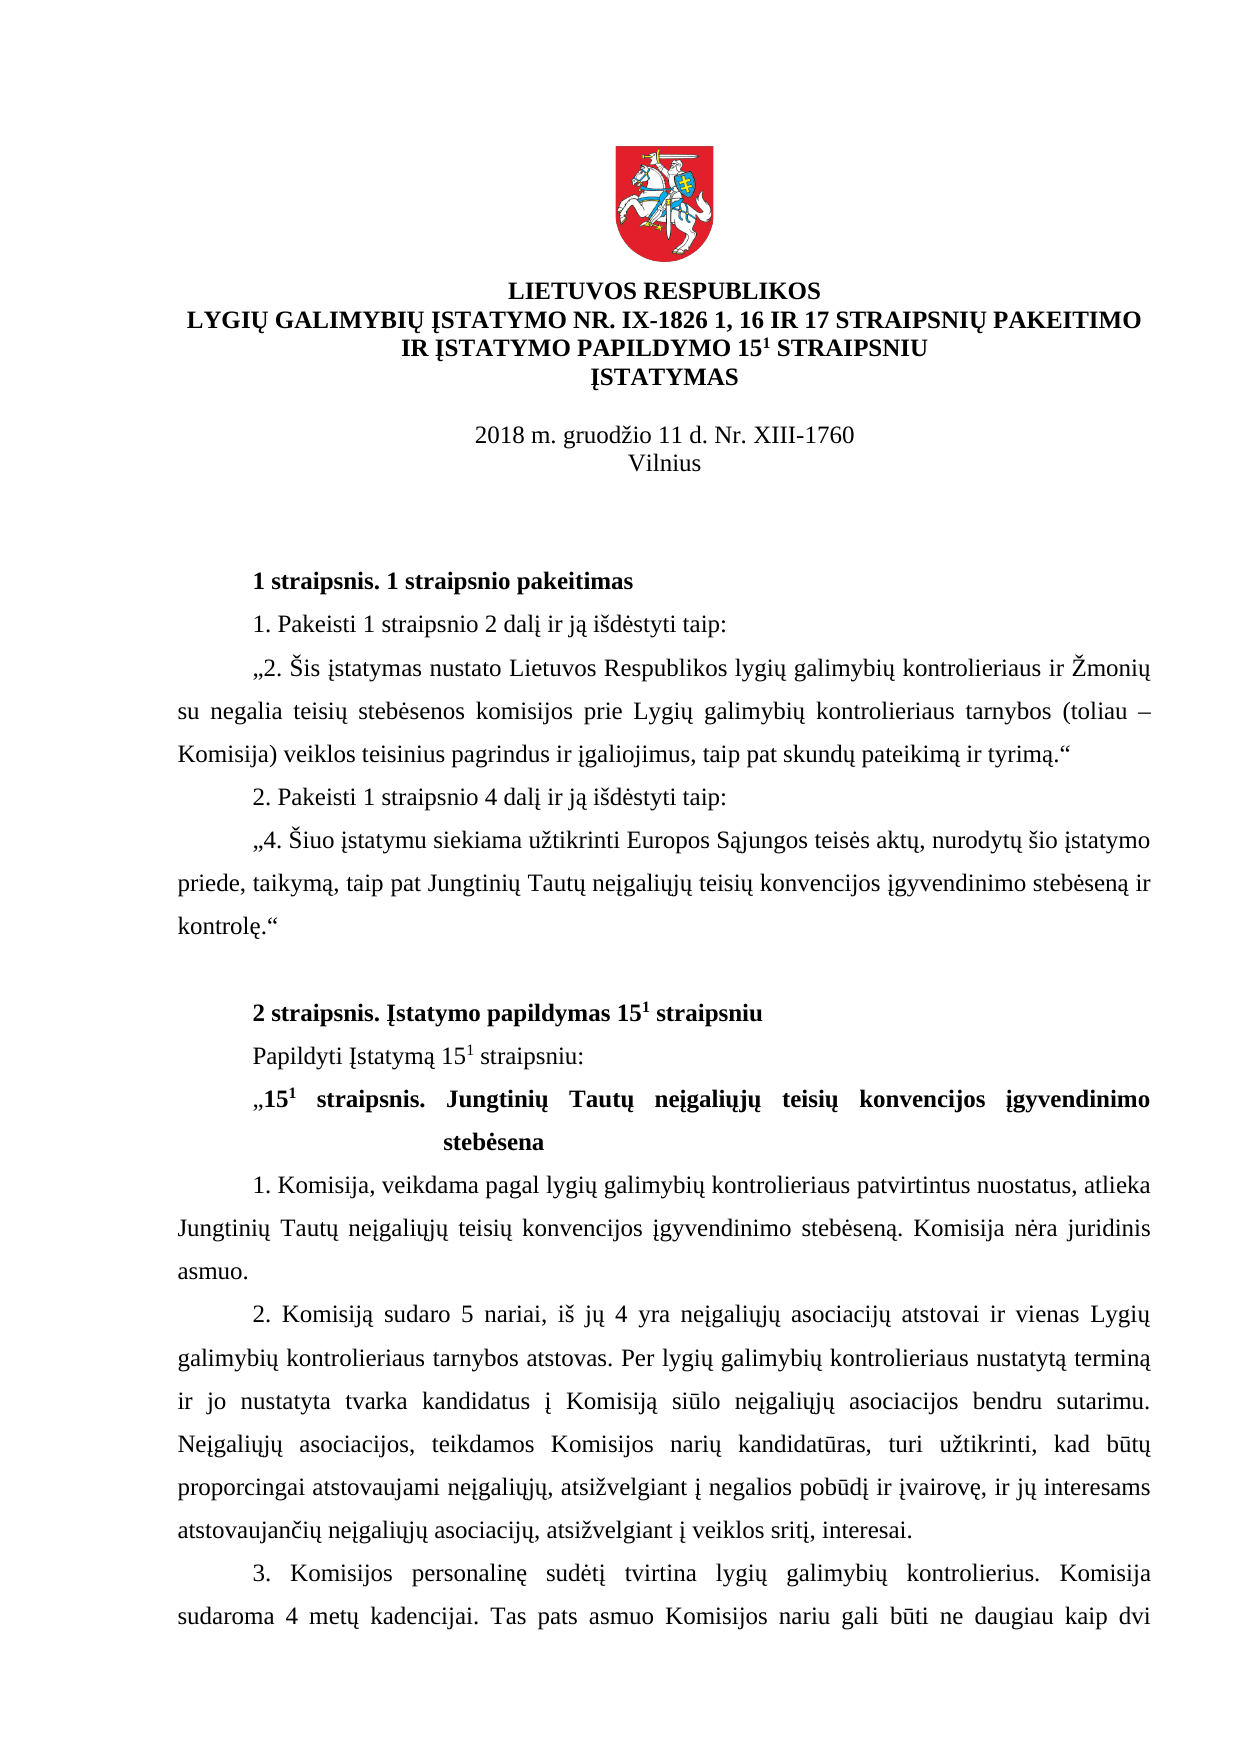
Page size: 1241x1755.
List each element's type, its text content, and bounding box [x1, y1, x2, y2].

text Vilnius [177, 448, 1152, 477]
text LYGIŲ GALIMYBIŲ ĮSTATYMO NR. IX-1826 1, 16 IR 17 STRAIPSNIŲ PAKEITIMO IR ĮSTATYMO PAPILDYMO 151 STRAIPSNIU [177, 305, 1152, 362]
text 1. Komisija, veikdama pagal lygių galimybių kontrolieriaus patvirtintus nuostatus, atlieka Jungtinių Tautų neįgaliųjų teisių konvencijos įgyvendinimo stebėseną. Komisija nėra juridinis asmuo. [177, 1170, 1152, 1285]
text LIETUVOS RESPUBLIKOS [177, 276, 1152, 305]
text „151 straipsnis. Jungtinių Tautų neįgaliųjų teisių konvencijos įgyvendinimo stebėsena [252, 1084, 1152, 1156]
text ĮSTATYMAS [177, 362, 1152, 391]
text 2 straipsnis. Įstatymo papildymas 151 straipsniu [177, 998, 1152, 1026]
text 3. Komisijos personalinę sudėtį tvirtina lygių galimybių kontrolierius. Komisija sudaroma 4 metų kadencijai. Tas pats asmuo Komisijos nariu gali būti ne daugiau kaip dvi [177, 1558, 1152, 1630]
text 1 straipsnis. 1 straipsnio pakeitimas [177, 566, 1152, 595]
text 1. Pakeisti 1 straipsnio 2 dalį ir ją išdėstyti taip: [177, 609, 1152, 638]
text 2. Komisiją sudaro 5 nariai, iš jų 4 yra neįgaliųjų asociacijų atstovai ir vienas Lygių galimybių kontrolieriaus tarnybos atstovas. Per lygių galimybių kontrolieriaus nustatytą terminą ir jo nustatyta tvarka kandidatus į Komisiją siūlo neįgaliųjų asociacijos bendru sutarimu. Neįgaliųjų asociacijos, teikdamos Komisijos narių kandidatūras, turi užtikrinti, kad būtų proporcingai atstovaujami neįgaliųjų, atsižvelgiant į negalios pobūdį ir įvairovę, ir jų interesams atstovaujančių neįgaliųjų asociacijų, atsižvelgiant į veiklos sritį, interesai. [177, 1299, 1152, 1544]
text Papildyti Įstatymą 151 straipsniu: [177, 1041, 1152, 1069]
text 2. Pakeisti 1 straipsnio 4 dalį ir ją išdėstyti taip: [177, 782, 1152, 811]
text „2. Šis įstatymas nustato Lietuvos Respublikos lygių galimybių kontrolieriaus ir Žmonių su negalia teisių stebėsenos komisijos prie Lygių galimybių kontrolieriaus tarnybos (toliau – Komisija) veiklos teisinius pagrindus ir įgaliojimus, taip pat skundų pateikimą ir tyrimą.“ [177, 653, 1152, 768]
text „4. Šiuo įstatymu siekiama užtikrinti Europos Sąjungos teisės aktų, nurodytų šio įstatymo priede, taikymą, taip pat Jungtinių Tautų neįgaliųjų teisių konvencijos įgyvendinimo stebėseną ir kontrolę.“ [177, 825, 1152, 940]
text 2018 m. gruodžio 11 d. Nr. XIII-1760 [177, 420, 1152, 448]
